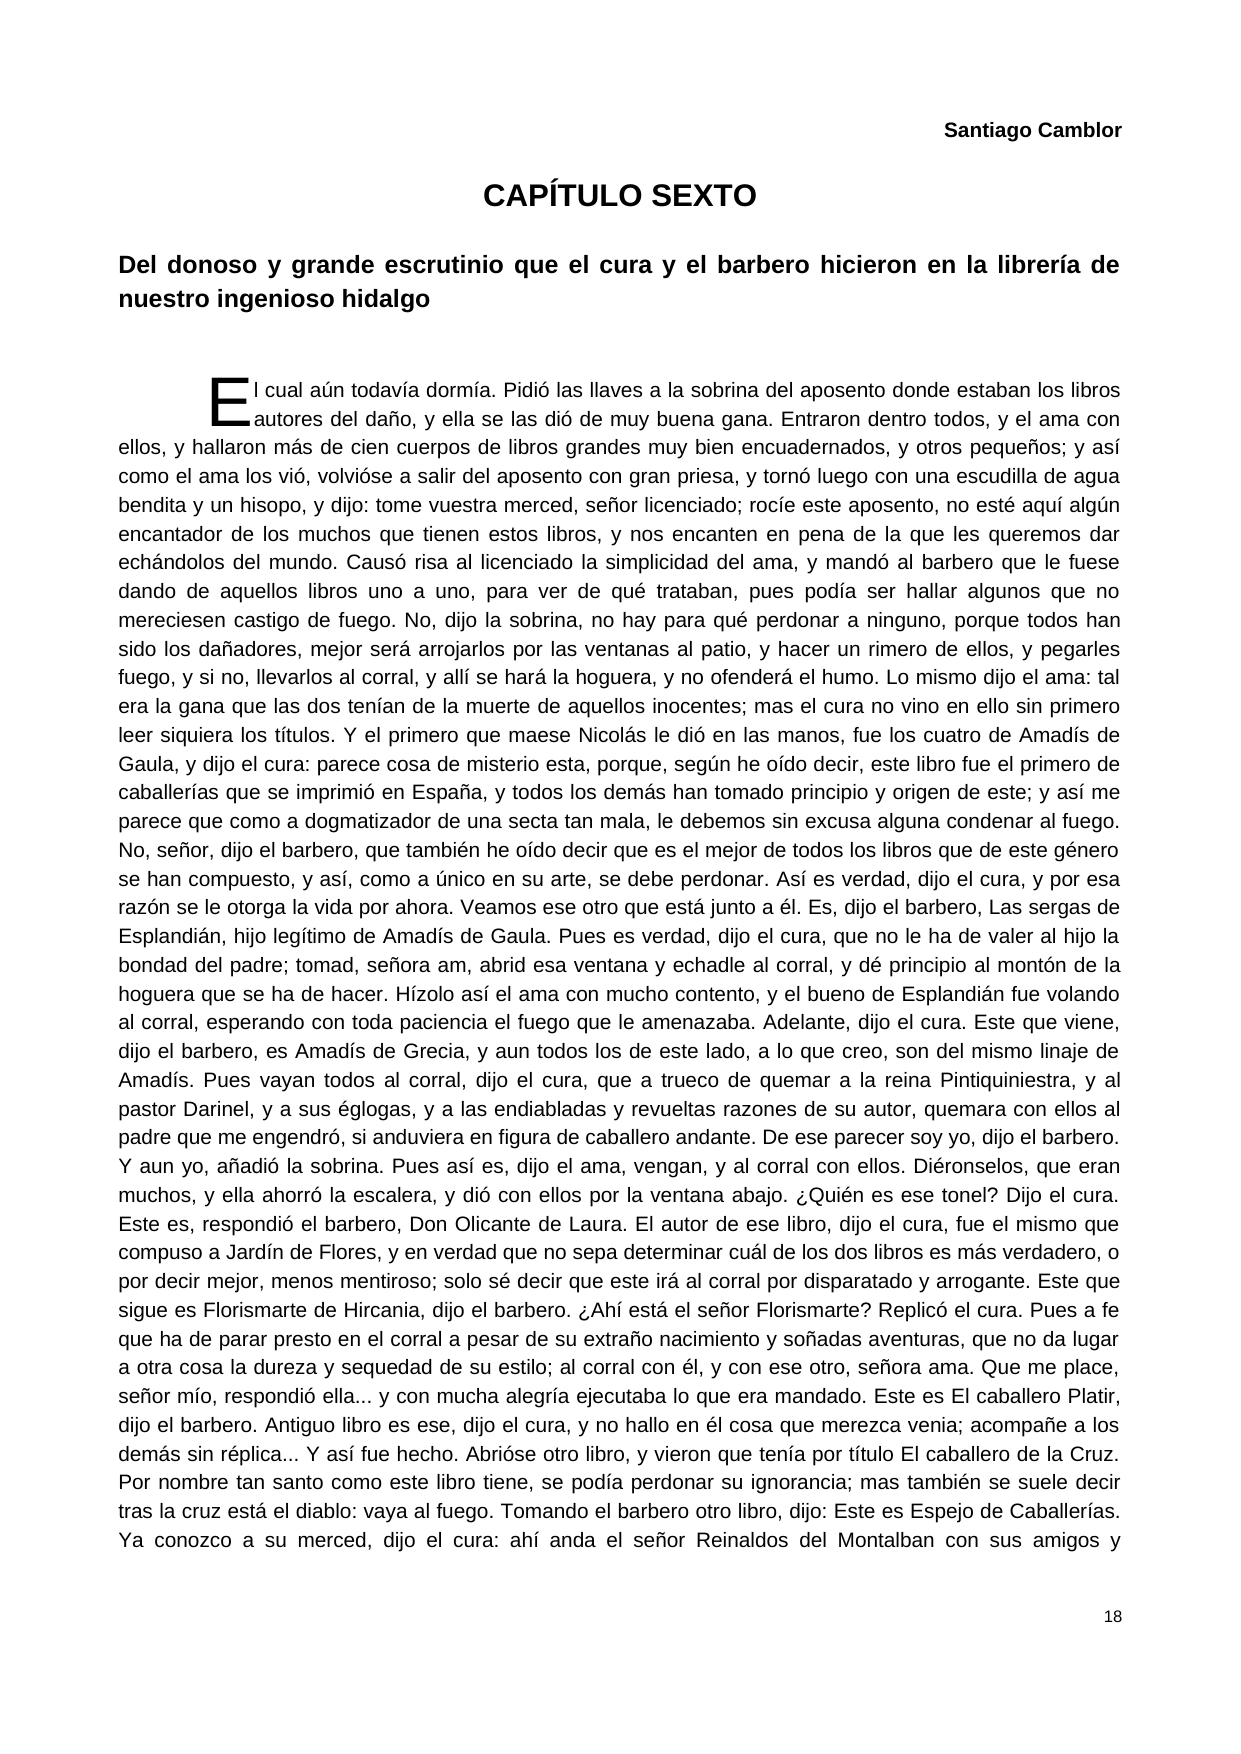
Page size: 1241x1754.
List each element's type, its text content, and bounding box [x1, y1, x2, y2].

text El cual aún todavía dormía. Pidió las llaves a la sobrina del aposento donde estaban los libros autores del daño, y ella se las dió de muy buena gana. Entraron dentro todos, y el ama con ellos, y hallaron más de cien cuerpos de libros grandes muy bien encuadernados, y otros pequeños; y así como el ama los vió, volvióse a salir del aposento con gran priesa, y tornó luego con una escudilla de agua bendita y un hisopo, y dijo: tome vuestra merced, señor licenciado; rocíe este aposento, no esté aquí algún encantador de los muchos que tienen estos libros, y nos encanten en pena de la que les queremos dar echándolos del mundo. Causó risa al licenciado la simplicidad del ama, y mandó al barbero que le fuese dando de aquellos libros uno a uno, para ver de qué trataban, pues podía ser hallar algunos que no mereciesen castigo de fuego. No, dijo la sobrina, no hay para qué perdonar a ninguno, porque todos han sido los dañadores, mejor será arrojarlos por las ventanas al patio, y hacer un rimero de ellos, y pegarles fuego, y si no, llevarlos al corral, y allí se hará la hoguera, y no ofenderá el humo. Lo mismo dijo el ama: tal era la gana que las dos tenían de la muerte de aquellos inocentes; mas el cura no vino en ello sin primero leer siquiera los títulos. Y el primero que maese Nicolás le dió en las manos, fue los cuatro de Amadís de Gaula, y dijo el cura: parece cosa de misterio esta, porque, según he oído decir, este libro fue el primero de caballerías que se imprimió en España, y todos los demás han tomado principio y origen de este; y así me parece que como a dogmatizador de una secta tan mala, le debemos sin excusa alguna condenar al fuego. No, señor, dijo el barbero, que también he oído decir que es el mejor de todos los libros que de este género se han compuesto, y así, como a único en su arte, se debe perdonar. Así es verdad, dijo el cura, y por esa razón se le otorga la vida por ahora. Veamos ese otro que está junto a él. Es, dijo el barbero, Las sergas de Esplandián, hijo legítimo de Amadís de Gaula. Pues es verdad, dijo el cura, que no le ha de valer al hijo la bondad del padre; tomad, señora am, abrid esa ventana y echadle al corral, y dé principio al montón de la hoguera que se ha de hacer. Hízolo así el ama con mucho contento, y el bueno de Esplandián fue volando al corral, esperando con toda paciencia el fuego que le amenazaba. Adelante, dijo el cura. Este que viene, dijo el barbero, es Amadís de Grecia, y aun todos los de este lado, a lo que creo, son del mismo linaje de Amadís. Pues vayan todos al corral, dijo el cura, que a trueco de quemar a la reina Pintiquiniestra, y al pastor Darinel, y a sus églogas, y a las endiabladas y revueltas razones de su autor, quemara con ellos al padre que me engendró, si anduviera en figura de caballero andante. De ese parecer soy yo, dijo el barbero. Y aun yo, añadió la sobrina. Pues así es, dijo el ama, vengan, y al corral con ellos. Diéronselos, que eran muchos, y ella ahorró la escalera, y dió con ellos por la ventana abajo. ¿Quién es ese tonel? Dijo el cura. Este es, respondió el barbero, Don Olicante de Laura. El autor de ese libro, dijo el cura, fue el mismo que compuso a Jardín de Flores, y en verdad que no sepa determinar cuál de los dos libros es más verdadero, o por decir mejor, menos mentiroso; solo sé decir que este irá al corral por disparatado y arrogante. Este que sigue es Florismarte de Hircania, dijo el barbero. ¿Ahí está el señor Florismarte? Replicó el cura. Pues a fe que ha de parar presto en el corral a pesar de su extraño nacimiento y soñadas aventuras, que no da lugar a otra cosa la dureza y sequedad de su estilo; al corral con él, y con ese otro, señora ama. Que me place, señor mío, respondió ella... y con mucha alegría ejecutaba lo que era mandado. Este es El caballero Platir, dijo el barbero. Antiguo libro es ese, dijo el cura, y no hallo en él cosa que merezca venia; acompañe a los demás sin réplica... Y así fue hecho. Abrióse otro libro, y vieron que tenía por título El caballero de la Cruz. Por nombre tan santo como este libro tiene, se podía perdonar su ignorancia; mas también se suele decir tras la cruz está el diablo: vaya al fuego. Tomando el barbero otro libro, dijo: Este es Espejo de Caballerías. Ya conozco a su merced, dijo el cura: ahí anda el señor Reinaldos del Montalban con sus amigos y [118, 378, 1122, 1552]
subtitle Del donoso y grande escrutinio que el cura y el barbero hicieron en la librería de nuestro ingenioso hidalgo [118, 250, 1122, 313]
subtitle Capítulo sexto [118, 177, 1122, 213]
